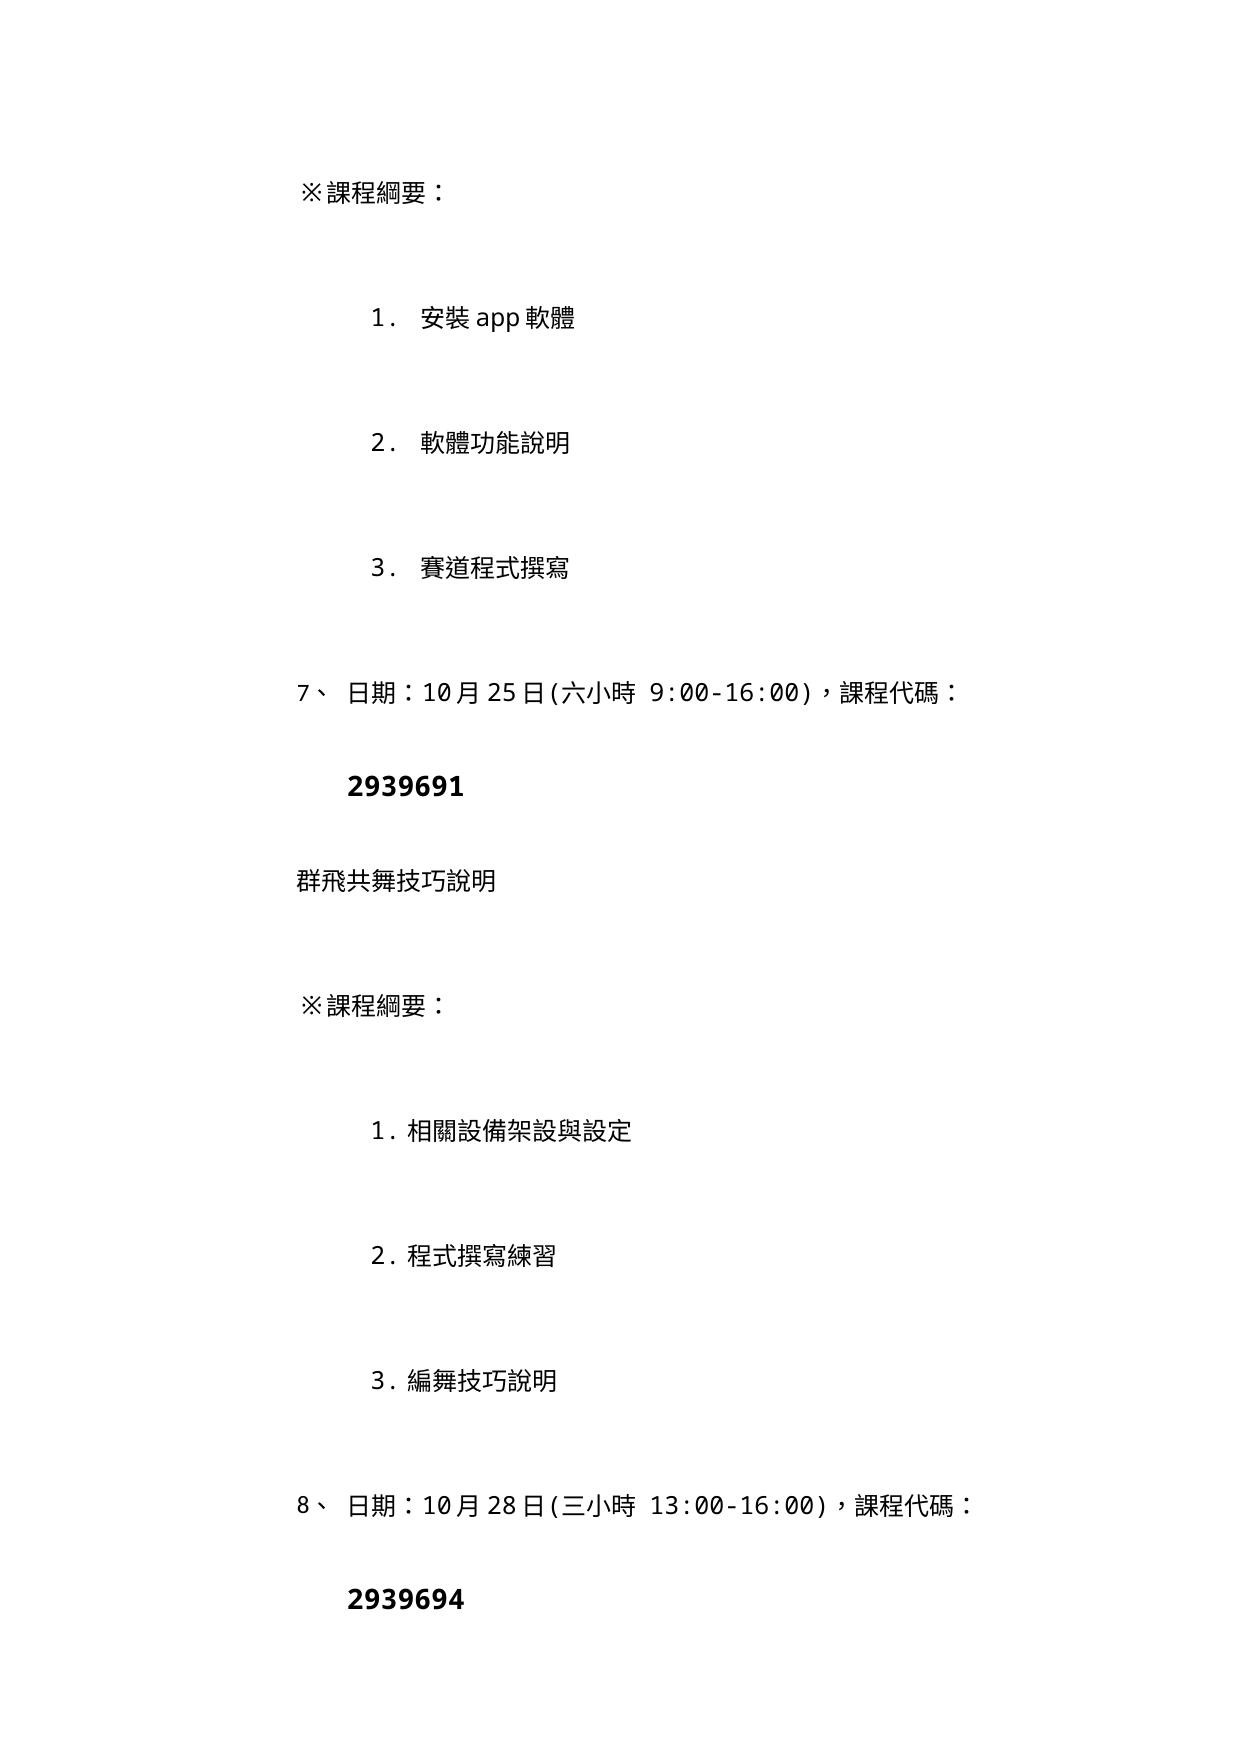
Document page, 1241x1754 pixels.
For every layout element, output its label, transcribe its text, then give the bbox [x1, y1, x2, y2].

list 程式撰寫練習 [370, 1213, 1053, 1275]
text ※課程綱要： [297, 963, 1053, 1025]
list 賽道程式撰寫 [370, 525, 1053, 588]
list 安裝app軟體 [370, 275, 1053, 338]
text ※課程綱要： [297, 150, 1053, 213]
list 日期：10月25日(六小時 9:00-16:00)，課程代碼：2939691 [297, 650, 1053, 807]
list 軟體功能說明 [370, 400, 1053, 463]
list 日期：10月28日(三小時 13:00-16:00)，課程代碼：2939694 [297, 1463, 1053, 1619]
list 相關設備架設與設定 [370, 1088, 1053, 1150]
text 群飛共舞技巧說明 [297, 838, 1053, 900]
list 編舞技巧說明 [370, 1338, 1053, 1400]
